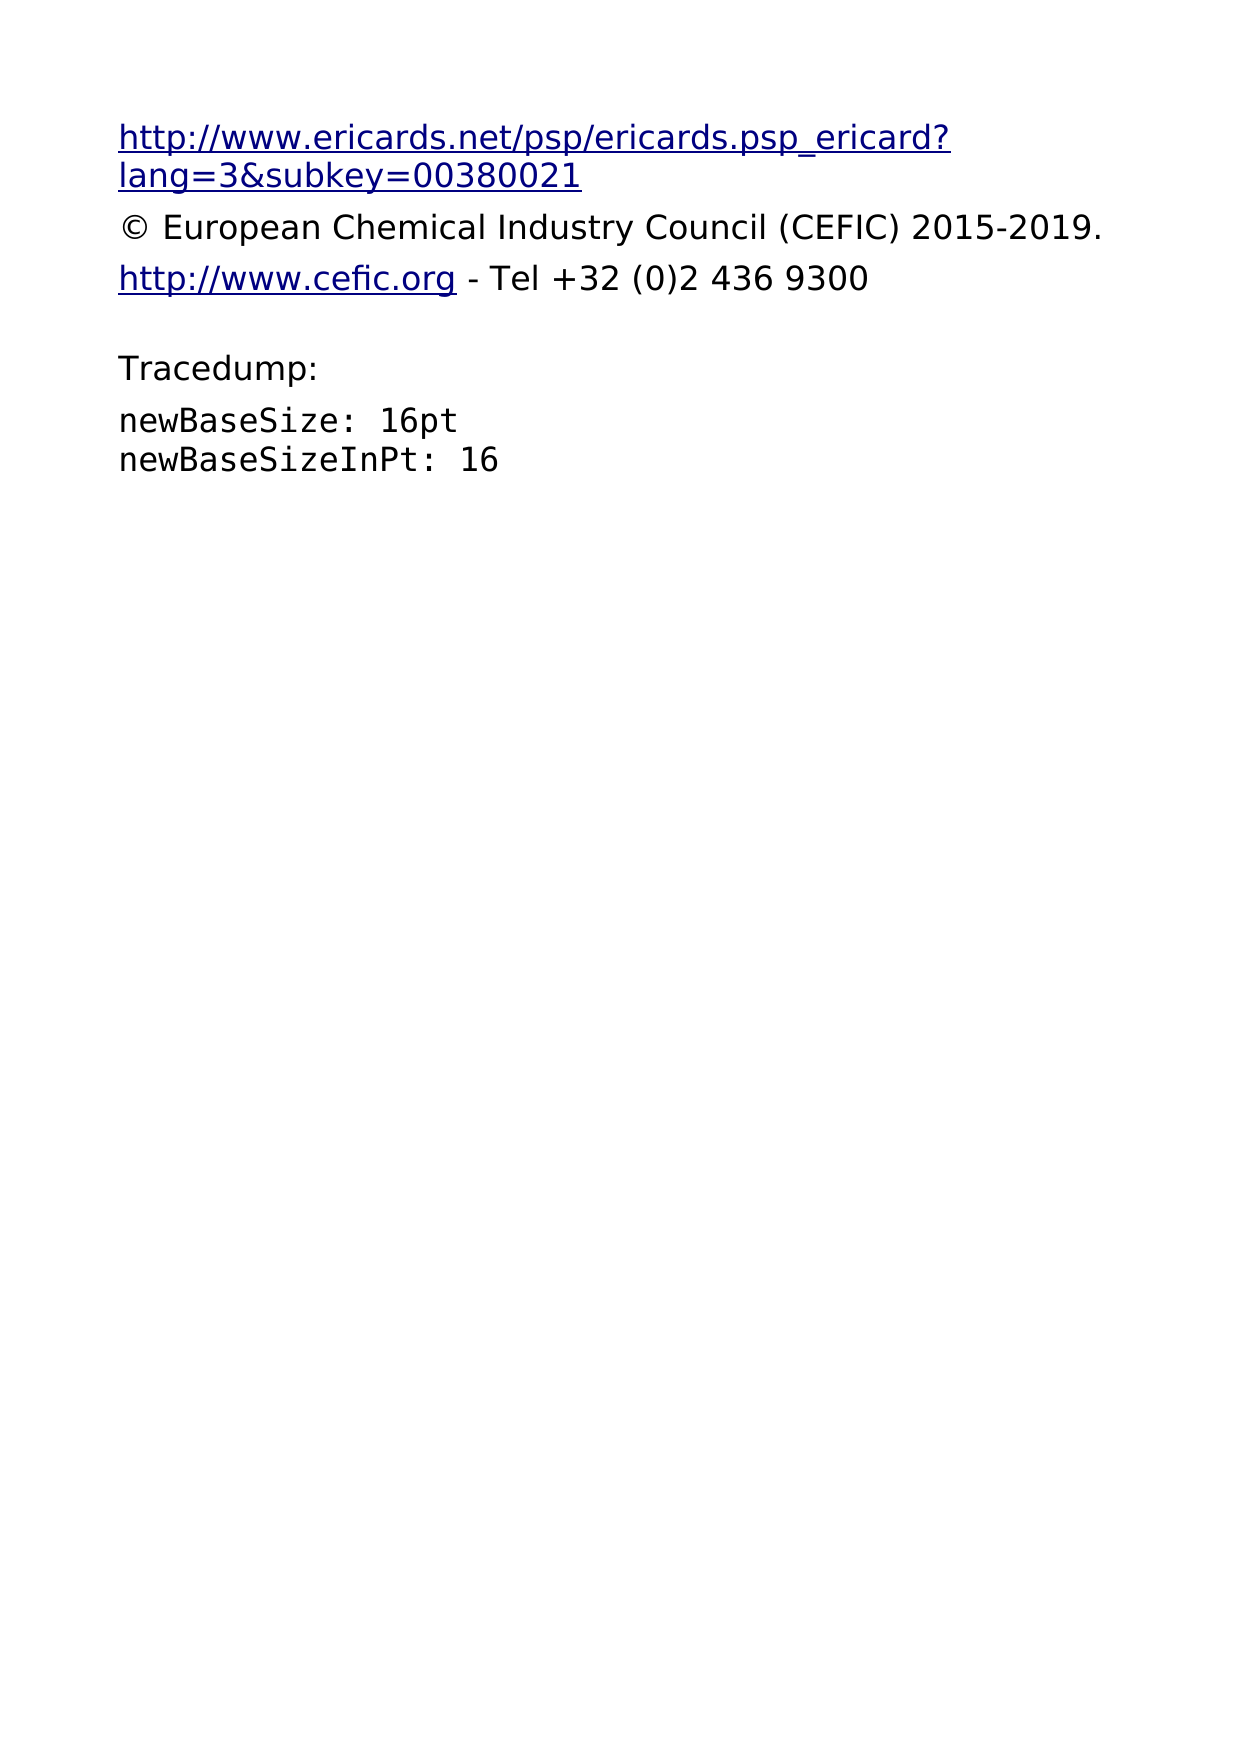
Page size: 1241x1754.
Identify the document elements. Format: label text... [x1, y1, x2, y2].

text http://www.cefic.org - Tel +32 (0)2 436 9300 [118, 260, 1122, 298]
text newBaseSize: 16pt newBaseSizeInPt: 16 [118, 401, 1122, 479]
text Tracedump: [118, 311, 1122, 389]
text http://www.ericards.net/psp/ericards.psp_ericard?lang=3&subkey=00380021 [118, 118, 1122, 196]
text © European Chemical Industry Council (CEFIC) 2015-2019. [118, 208, 1122, 247]
